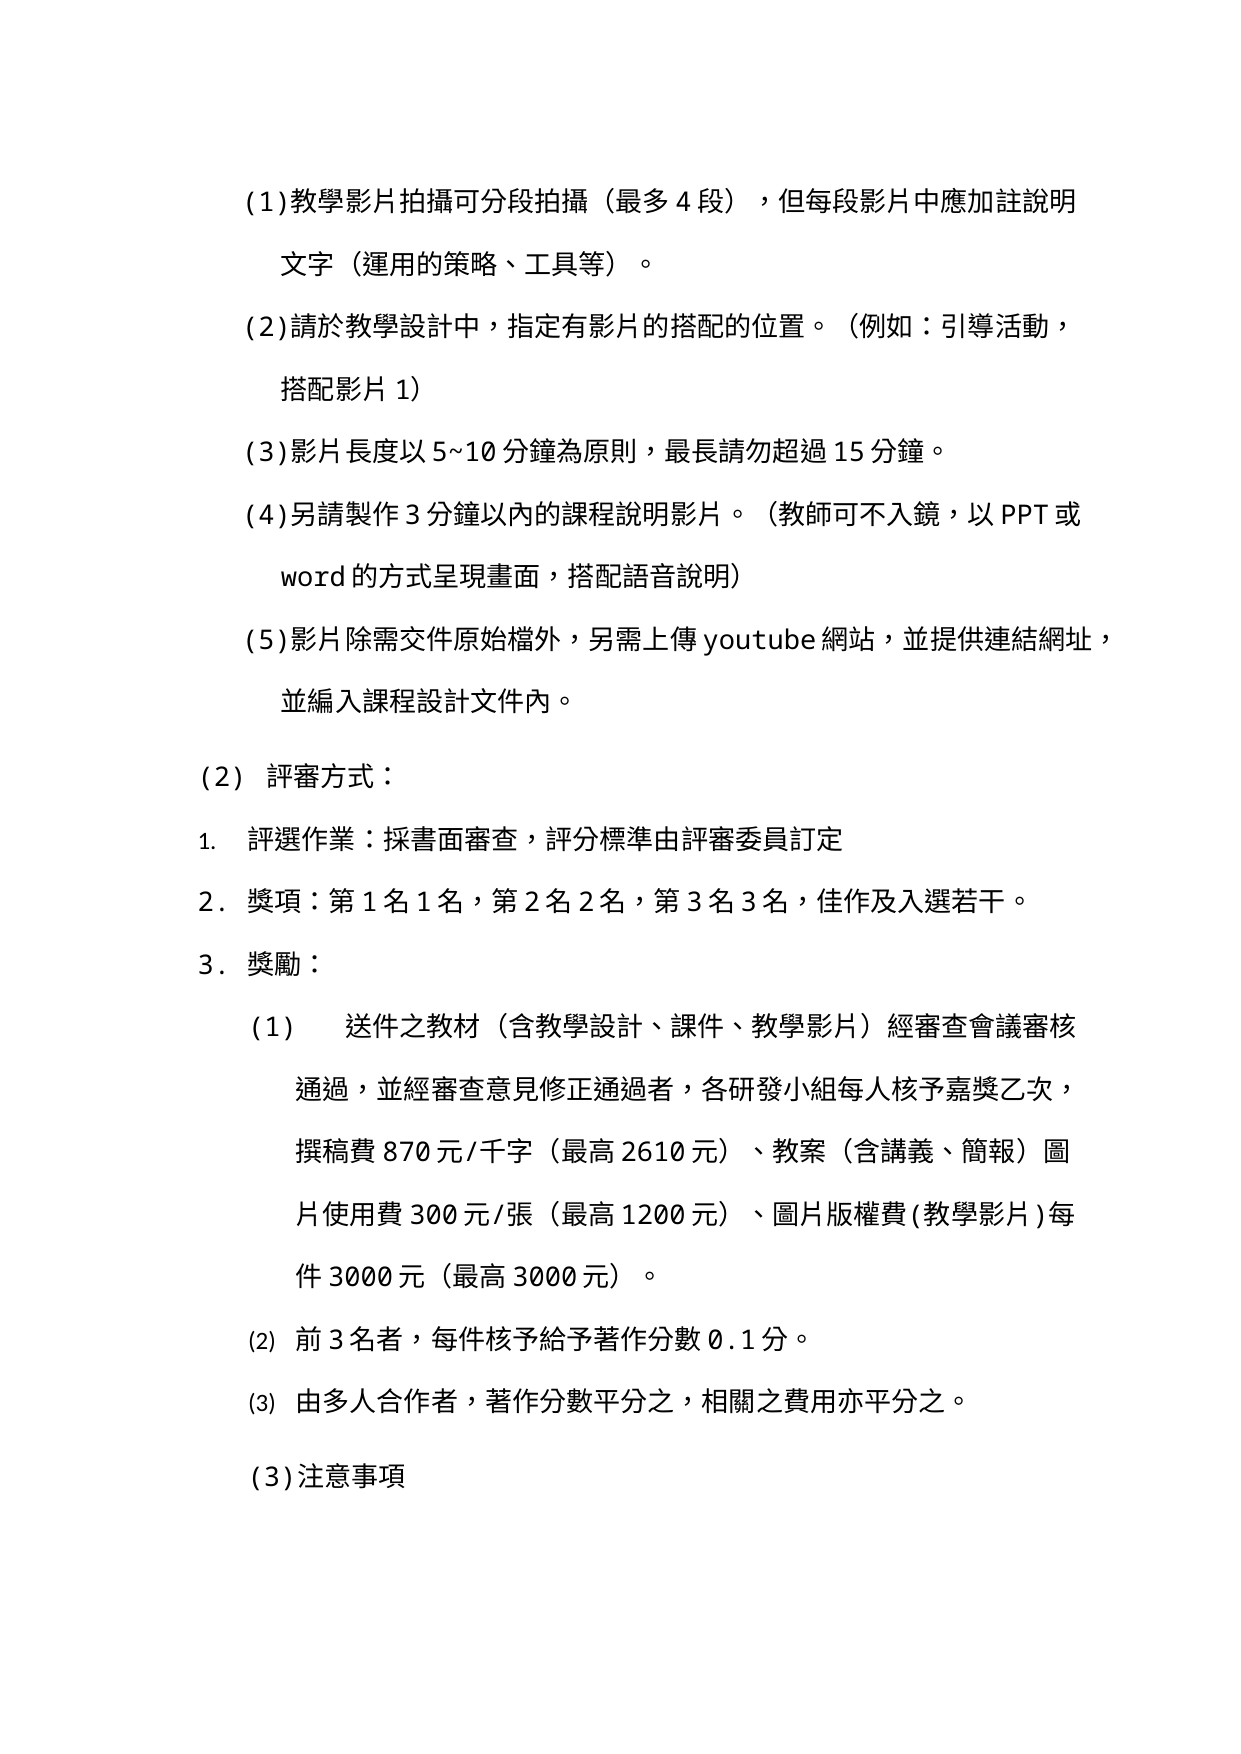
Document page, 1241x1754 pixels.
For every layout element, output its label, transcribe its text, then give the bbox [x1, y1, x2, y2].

list 評審方式： [197, 733, 1092, 796]
list 由多人合作者，著作分數平分之，相關之費用亦平分之。 [248, 1358, 1092, 1421]
list 前3名者，每件核予給予著作分數0.1分。 [248, 1296, 1092, 1358]
text (4)另請製作3分鐘以內的課程說明影片。（教師可不入鏡，以PPT或word的方式呈現畫面，搭配語音說明） [242, 471, 1092, 596]
list 評選作業：採書面審查，評分標準由評審委員訂定 [197, 796, 1092, 858]
text (1)教學影片拍攝可分段拍攝（最多4段），但每段影片中應加註說明文字（運用的策略、工具等）。 [242, 158, 1092, 283]
text (3)影片長度以5~10分鐘為原則，最長請勿超過15分鐘。 [242, 408, 1092, 471]
list 獎勵： [197, 921, 1092, 983]
list 獎項：第1名1名，第2名2名，第3名3名，佳作及入選若干。 [197, 858, 1092, 921]
list 送件之教材（含教學設計、課件、教學影片）經審查會議審核通過，並經審查意見修正通過者，各研發小組每人核予嘉獎乙次，撰稿費870元/千字（最高2610元）、教案（含講義、簡報）圖片使用費300元/張（最高1200元）、圖片版權費(教學影片)每件3000元（最高3000元）。 [248, 983, 1092, 1296]
list 注意事項 [247, 1433, 1092, 1496]
text (5)影片除需交件原始檔外，另需上傳youtube網站，並提供連結網址，並編入課程設計文件內。 [242, 596, 1092, 721]
text (2)請於教學設計中，指定有影片的搭配的位置。（例如：引導活動，搭配影片1） [242, 283, 1092, 408]
